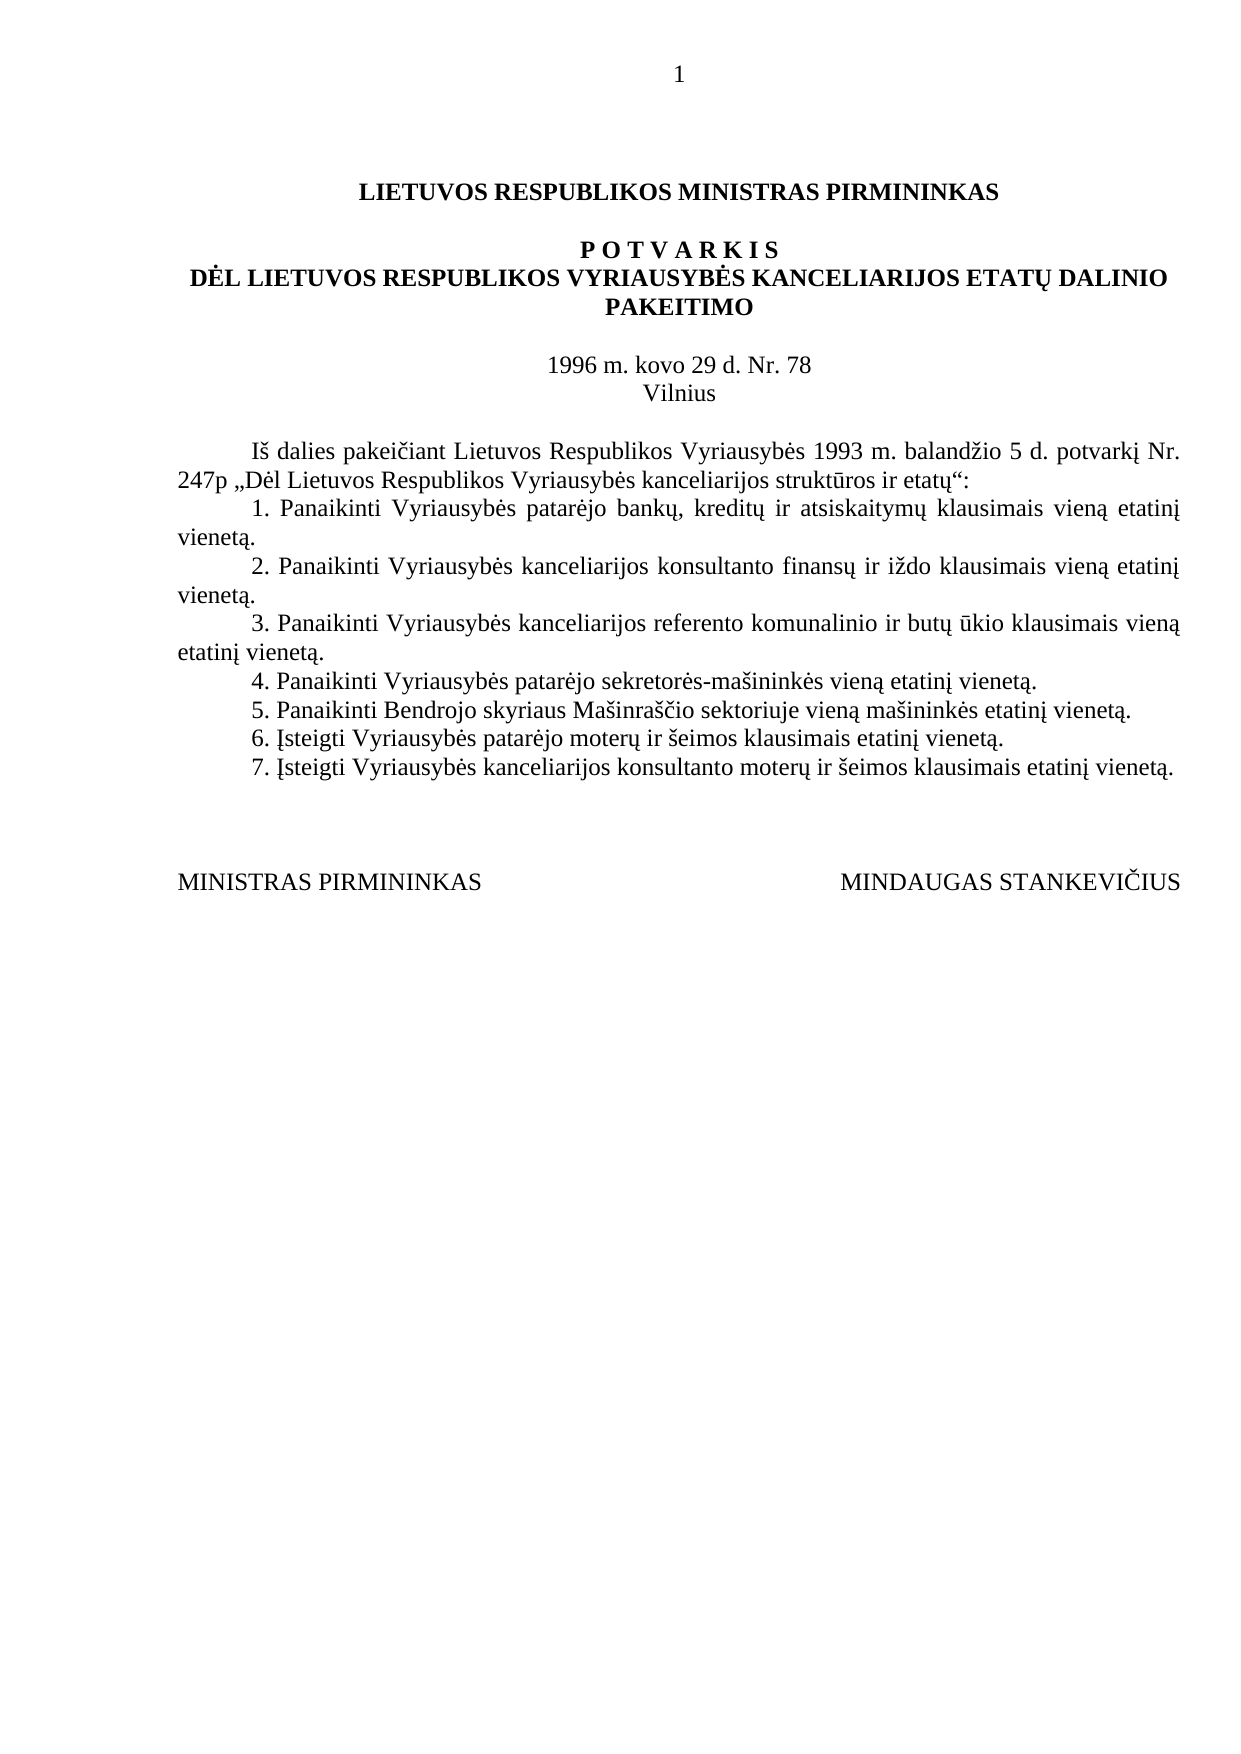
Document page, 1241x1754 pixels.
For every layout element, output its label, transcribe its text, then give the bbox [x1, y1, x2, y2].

text LIETUVOS RESPUBLIKOS MINISTRAS PIRMININKAS [177, 177, 1181, 206]
text 1. Panaikinti Vyriausybės patarėjo bankų, kreditų ir atsiskaitymų klausimais vieną etatinį vienetą. [177, 493, 1181, 551]
text 5. Panaikinti Bendrojo skyriaus Mašinraščio sektoriuje vieną mašininkės etatinį vienetą. [177, 695, 1181, 723]
text 4. Panaikinti Vyriausybės patarėjo sekretorės-mašininkės vieną etatinį vienetą. [177, 666, 1181, 695]
text 7. Įsteigti Vyriausybės kanceliarijos konsultanto moterų ir šeimos klausimais etatinį vienetą. [177, 752, 1181, 781]
text 2. Panaikinti Vyriausybės kanceliarijos konsultanto finansų ir iždo klausimais vieną etatinį vienetą. [177, 551, 1181, 608]
text 1996 m. kovo 29 d. Nr. 78 [177, 350, 1181, 378]
text P O T V A R K I S [177, 235, 1181, 263]
text DĖL LIETUVOS RESPUBLIKOS VYRIAUSYBĖS KANCELIARIJOS ETATŲ DALINIO PAKEITIMO [177, 263, 1181, 321]
text Iš dalies pakeičiant Lietuvos Respublikos Vyriausybės 1993 m. balandžio 5 d. potvarkį Nr. 247p „Dėl Lietuvos Respublikos Vyriausybės kanceliarijos struktūros ir etatų“: [177, 436, 1181, 493]
text 6. Įsteigti Vyriausybės patarėjo moterų ir šeimos klausimais etatinį vienetą. [177, 723, 1181, 752]
text Vilnius [177, 378, 1181, 407]
text MINISTRAS PIRMININKAS MINDAUGAS STANKEVIČIUS [177, 867, 1181, 896]
text 3. Panaikinti Vyriausybės kanceliarijos referento komunalinio ir butų ūkio klausimais vieną etatinį vienetą. [177, 608, 1181, 666]
